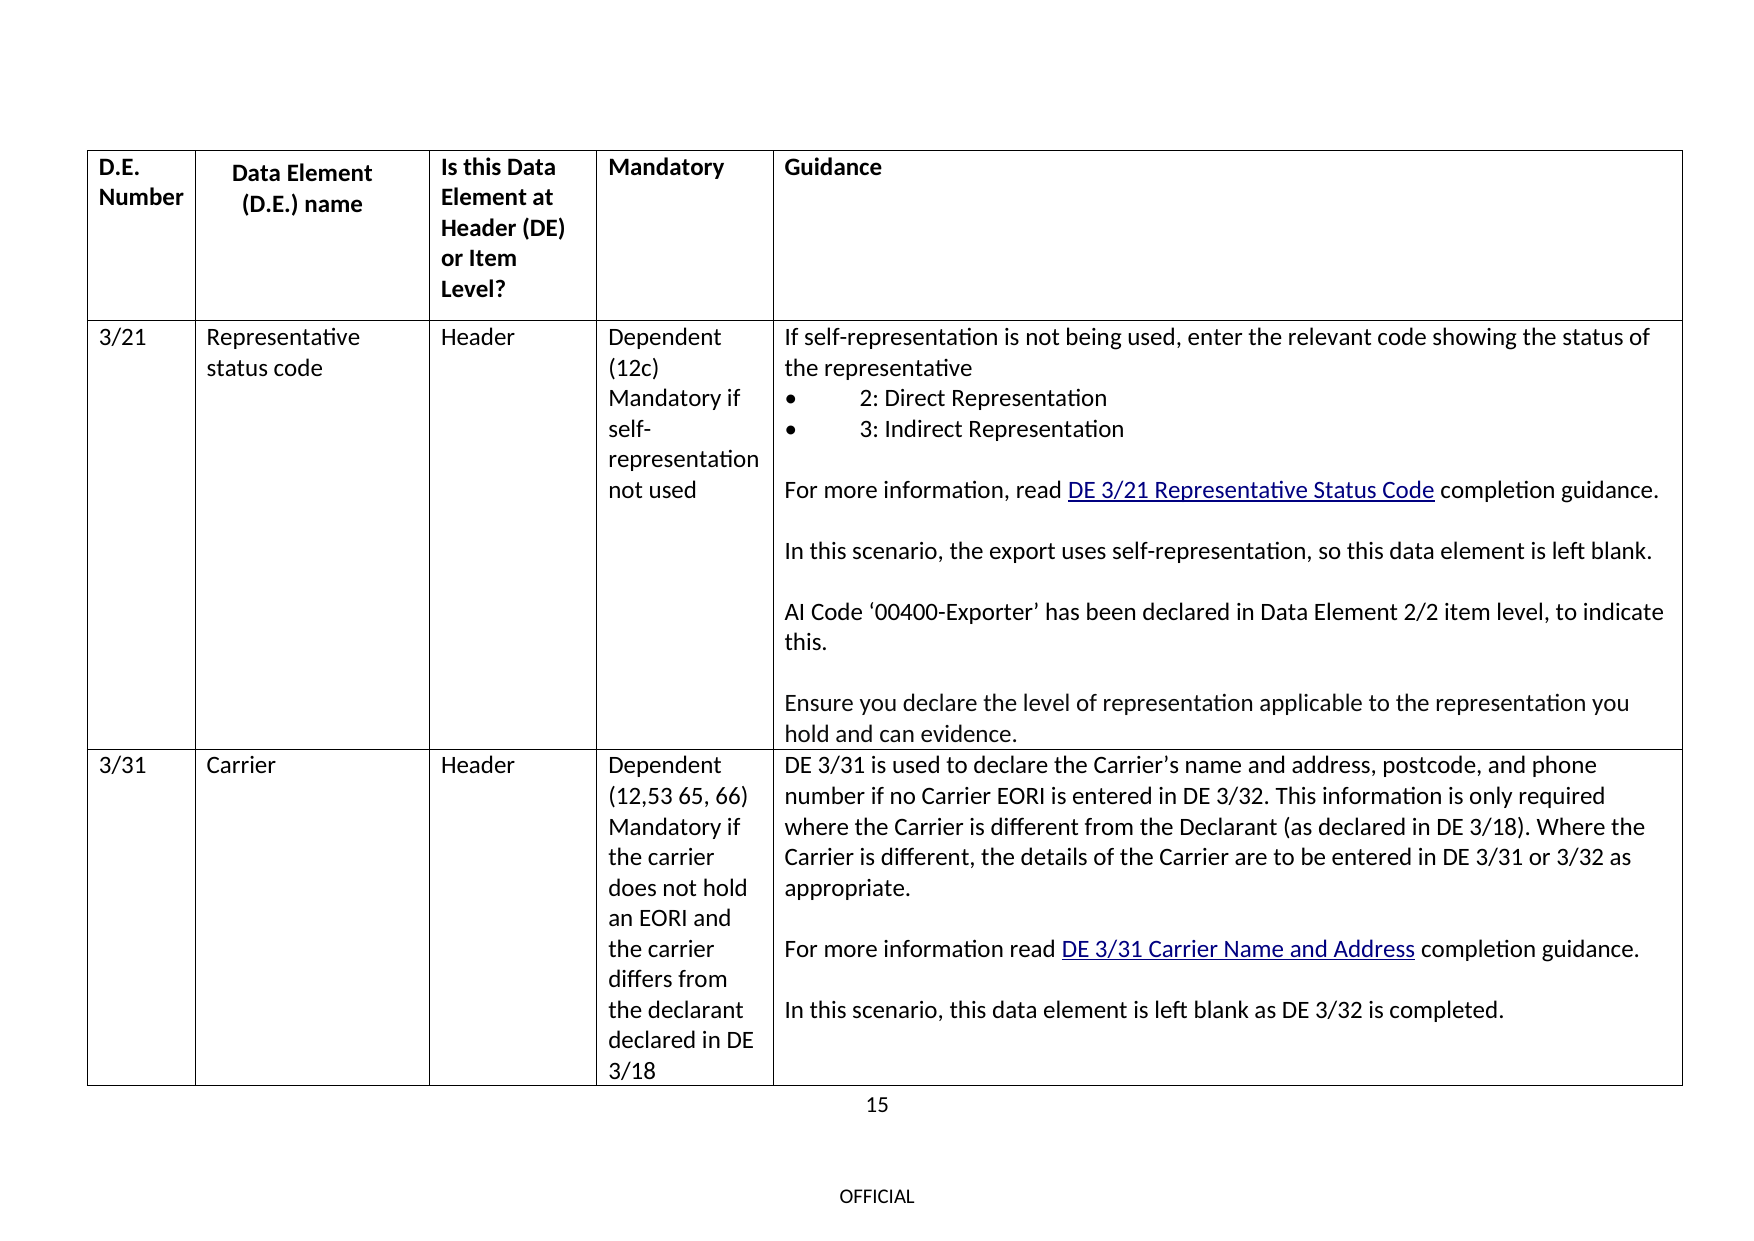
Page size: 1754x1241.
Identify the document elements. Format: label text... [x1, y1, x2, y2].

table_cell 3/31 [88, 750, 195, 1085]
table_header Data Element (D.E.) name [196, 151, 429, 320]
table_header Is this Data Element at Header (DE) or Item Level? [430, 151, 596, 320]
table_header Mandatory [597, 151, 773, 320]
table_cell Header [430, 750, 596, 1085]
table_cell Dependent (12,53 65, 66) Mandatory if the carrier does not hold an EORI and the carrier differs from the declarant declared in DE 3/18 [597, 750, 773, 1085]
table_cell Carrier [196, 750, 429, 1085]
table_header D.E. Number [88, 151, 195, 320]
table_cell 3/21 [88, 321, 195, 749]
table_cell DE 3/31 is used to declare the Carrier’s name and address, postcode, and phone number if no Carrier EORI is entered in DE 3/32. This information is only required where the Carrier is different from the Declarant (as declared in DE 3/18). Where the Carrier is different, the details of the Carrier are to be entered in DE 3/31 or 3/32 as appropriate. For more information read DE 3/31 Carrier Name and Address completion guidance. In this scenario, this data element is left blank as DE 3/32 is completed. [774, 750, 1682, 1085]
table_cell Dependent (12c) Mandatory if self-representation not used [597, 321, 773, 749]
table_cell Header [430, 321, 596, 749]
table_cell Representative status code [196, 321, 429, 749]
table_cell If self-representation is not being used, enter the relevant code showing the status of the representative • 2: Direct Representation • 3: Indirect Representation For more information, read DE 3/21 Representative Status Code completion guidance. In this scenario, the export uses self-representation, so this data element is left blank. AI Code ‘00400-Exporter’ has been declared in Data Element 2/2 item level, to indicate this. Ensure you declare the level of representation applicable to the representation you hold and can evidence. [774, 321, 1682, 749]
table_header Guidance [774, 151, 1682, 320]
